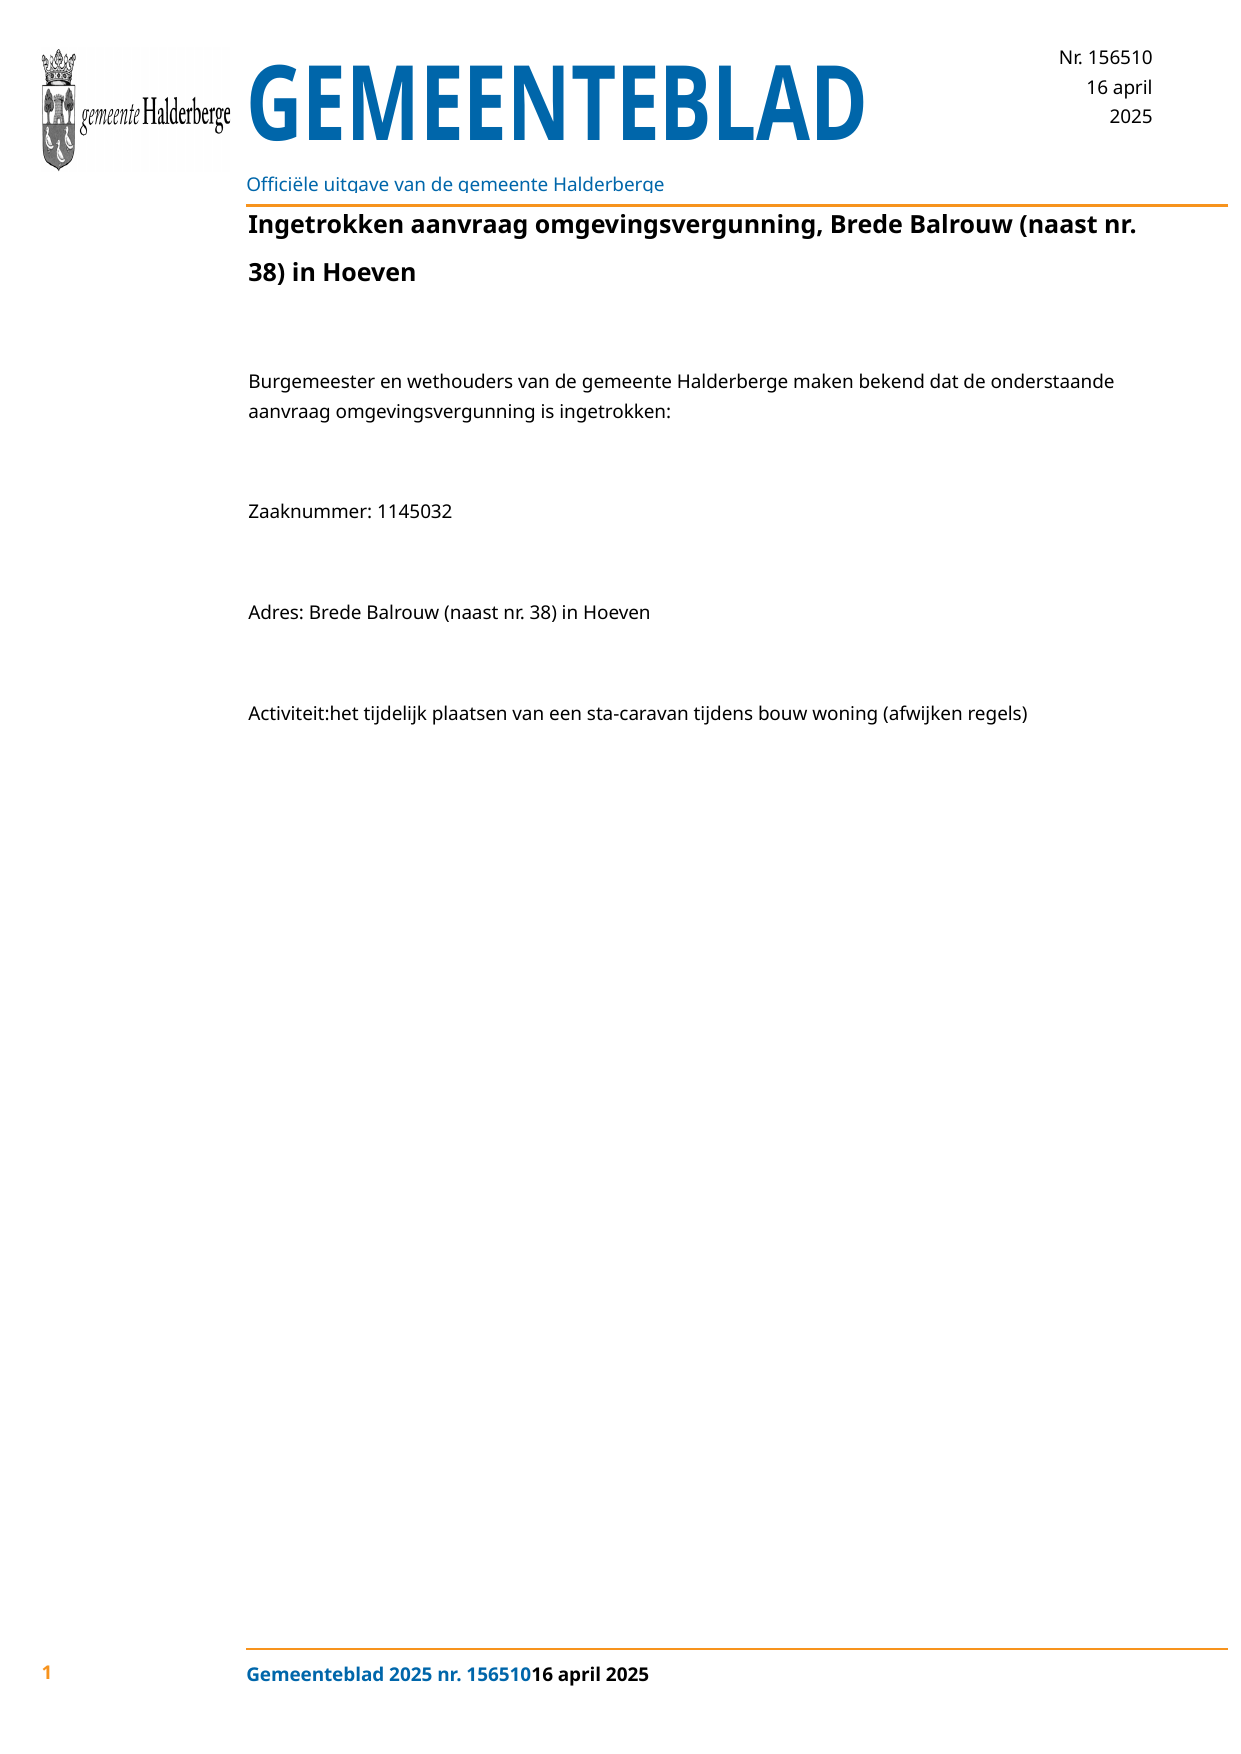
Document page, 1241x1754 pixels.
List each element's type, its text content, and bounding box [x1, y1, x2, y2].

text Zaaknummer: 1145032 [248, 499, 1152, 524]
text Burgemeester en wethouders van de gemeente Halderberge maken bekend dat de onderstaande aanvraag omgevingsvergunning is ingetrokken: [248, 368, 1152, 424]
text Activiteit:het tijdelijk plaatsen van een sta-caravan tijdens bouw woning (afwijken regels) [248, 700, 1152, 726]
text Adres: Brede Balrouw (naast nr. 38) in Hoeven [248, 599, 1152, 625]
picture [41, 47, 231, 172]
text Ingetrokken aanvraag omgevingsvergunning, Brede Balrouw (naast nr. 38) in Hoeven [248, 207, 1152, 288]
